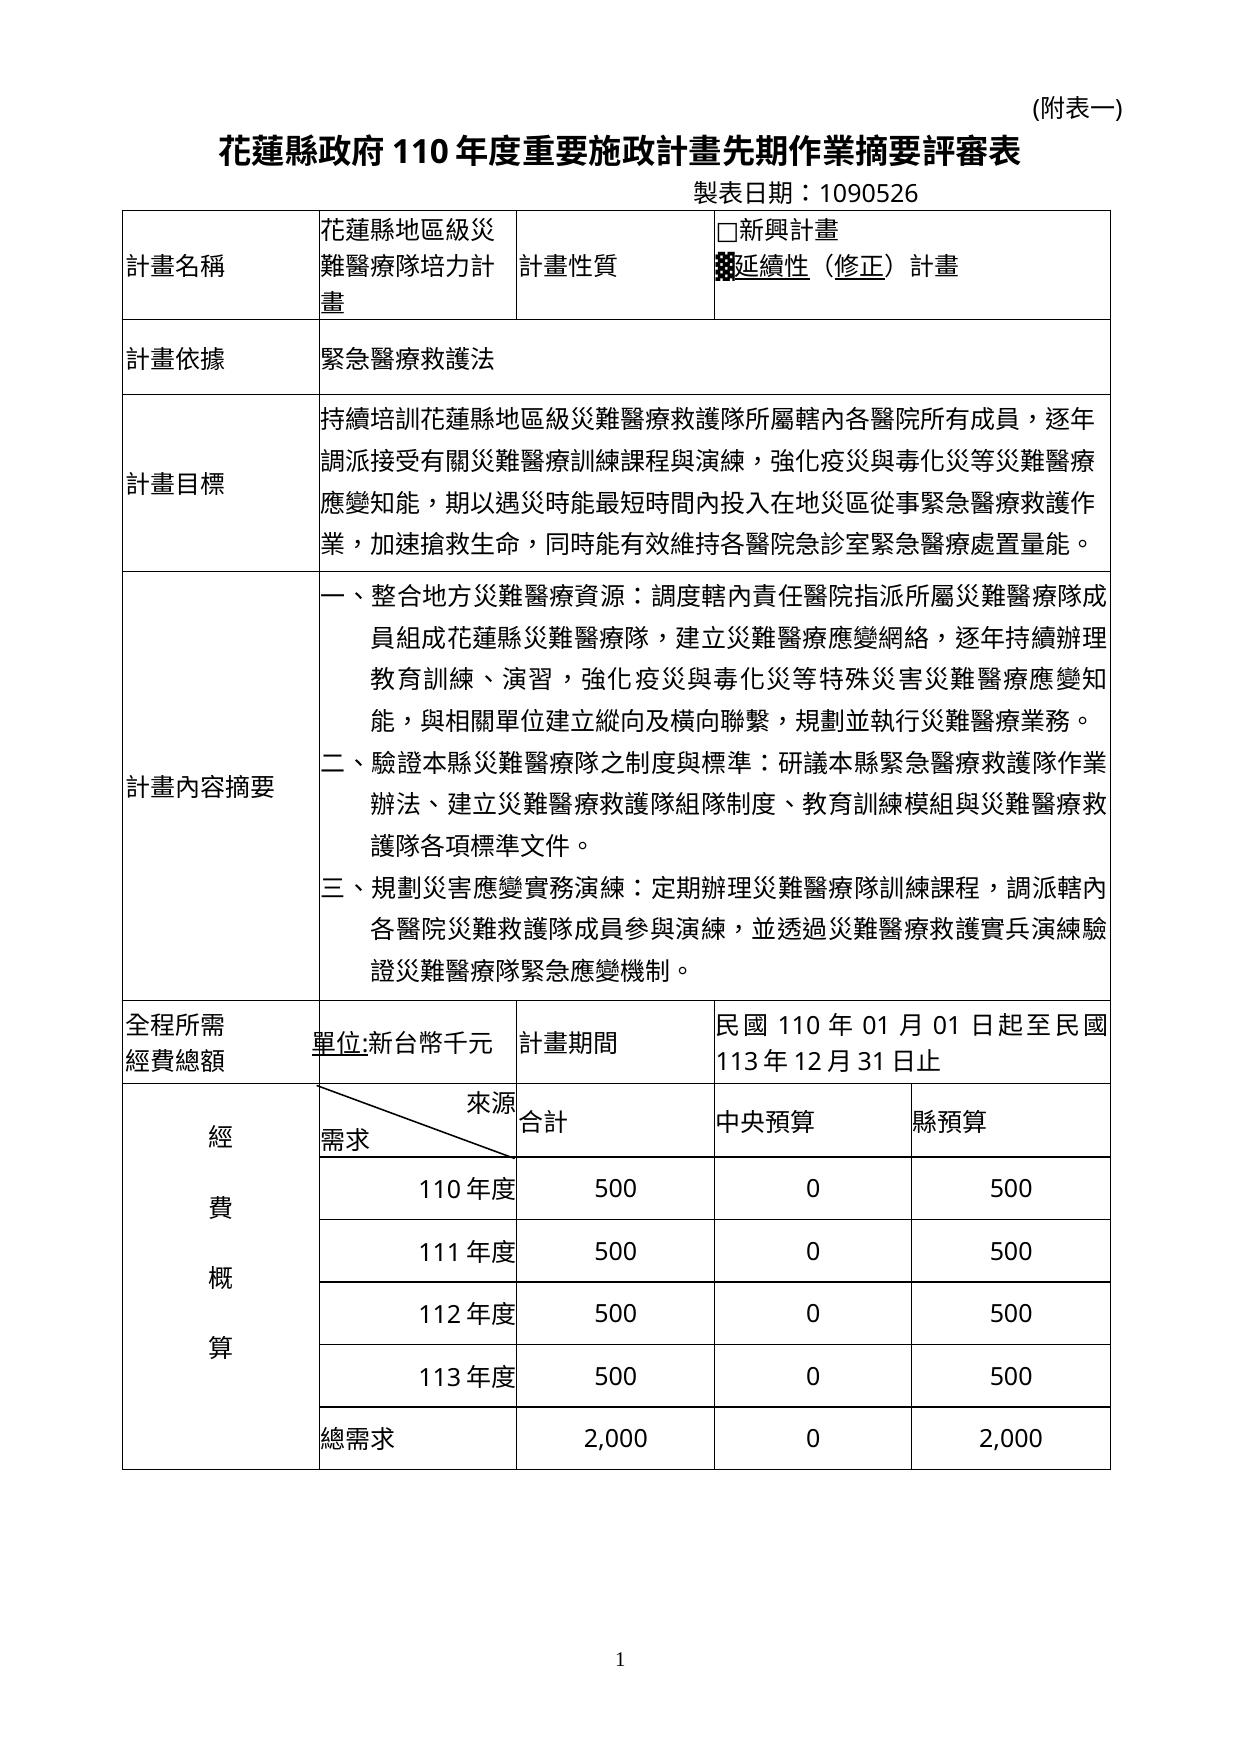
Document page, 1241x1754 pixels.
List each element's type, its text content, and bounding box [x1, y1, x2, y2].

text 製表日期：1090526 [118, 173, 1122, 209]
table_cell [1111, 1083, 1118, 1156]
table_cell [1111, 1219, 1118, 1281]
table_cell [1111, 1000, 1118, 1083]
table_cell [1111, 571, 1118, 999]
table_header [1111, 210, 1118, 319]
table_cell 500 [912, 1283, 1110, 1344]
table_cell 經 費 概 算 [123, 1084, 319, 1469]
table_cell 來源 需求 [320, 1084, 516, 1156]
table_cell 500 [912, 1158, 1110, 1219]
table_cell 計畫依據 [123, 320, 319, 394]
table_cell 計畫內容摘要 [123, 572, 319, 999]
table_header 計畫名稱 [123, 211, 319, 319]
table_cell 單位:新台幣千元 [320, 1001, 516, 1083]
table_cell 2,000 [912, 1408, 1110, 1469]
table_cell 緊急醫療救護法 [320, 320, 1110, 394]
text (附表一) [118, 89, 1122, 125]
table_cell 110年度 [320, 1158, 516, 1219]
table_cell 縣預算 [912, 1084, 1110, 1156]
table_header □新興計畫 ▓延續性（修正）計畫 [715, 211, 1110, 319]
table_cell 計畫目標 [123, 395, 319, 571]
table_header 計畫性質 [517, 211, 714, 319]
table_cell 中央預算 [715, 1084, 911, 1156]
table_cell 0 [715, 1408, 911, 1469]
table_cell 總需求 [320, 1408, 516, 1469]
table_cell 一、整合地方災難醫療資源：調度轄內責任醫院指派所屬災難醫療隊成員組成花蓮縣災難醫療隊，建立災難醫療應變網絡，逐年持續辦理教育訓練、演習，強化疫災與毒化災等特殊災害災難醫療應變知能，與相關單位建立縱向及橫向聯繫，規劃並執行災難醫療業務。 二、驗證本縣災難醫療隊之制度與標準：研議本縣緊急醫療救護隊作業辦法、建立災難醫療救護隊組隊制度、教育訓練模組與災難醫療救護隊各項標準文件。 三、規劃災害應變實務演練：定期辦理災難醫療隊訓練課程，調派轄內各醫院災難救護隊成員參與演練，並透過災難醫療救護實兵演練驗證災難醫療隊緊急應變機制。 [320, 572, 1110, 999]
table_cell 計畫期間 [517, 1001, 714, 1083]
table_cell 111年度 [320, 1220, 516, 1281]
table_cell [1111, 319, 1118, 394]
table_cell 2,000 [517, 1408, 714, 1469]
table_cell 500 [517, 1220, 714, 1281]
table_cell 0 [715, 1158, 911, 1219]
table_cell 500 [517, 1158, 714, 1219]
table_cell 0 [715, 1345, 911, 1406]
table_cell 持續培訓花蓮縣地區級災難醫療救護隊所屬轄內各醫院所有成員，逐年調派接受有關災難醫療訓練課程與演練，強化疫災與毒化災等災難醫療應變知能，期以遇災時能最短時間內投入在地災區從事緊急醫療救護作業，加速搶救生命，同時能有效維持各醫院急診室緊急醫療處置量能。 [320, 395, 1110, 571]
table_cell 500 [912, 1220, 1110, 1281]
table_cell [1111, 1156, 1118, 1219]
table_cell 500 [517, 1283, 714, 1344]
table_cell 113年度 [320, 1345, 516, 1406]
table_header 花蓮縣地區級災難醫療隊培力計畫 [320, 211, 516, 319]
table_cell 500 [912, 1345, 1110, 1406]
table_cell 全程所需 經費總額 [123, 1001, 319, 1083]
table_cell [1111, 1406, 1118, 1469]
table_cell 112年度 [320, 1283, 516, 1344]
table_cell 合計 [517, 1084, 714, 1156]
table_cell 民國110年01月01日起至民國113年12月 31日止 [715, 1001, 1110, 1083]
text 花蓮縣政府110年度重要施政計畫先期作業摘要評審表 [118, 125, 1122, 173]
table_cell 500 [517, 1345, 714, 1406]
table_cell [1111, 394, 1118, 571]
table_cell [1111, 1281, 1118, 1344]
table_cell 0 [715, 1283, 911, 1344]
table_cell 0 [715, 1220, 911, 1281]
table_cell [1111, 1344, 1118, 1406]
